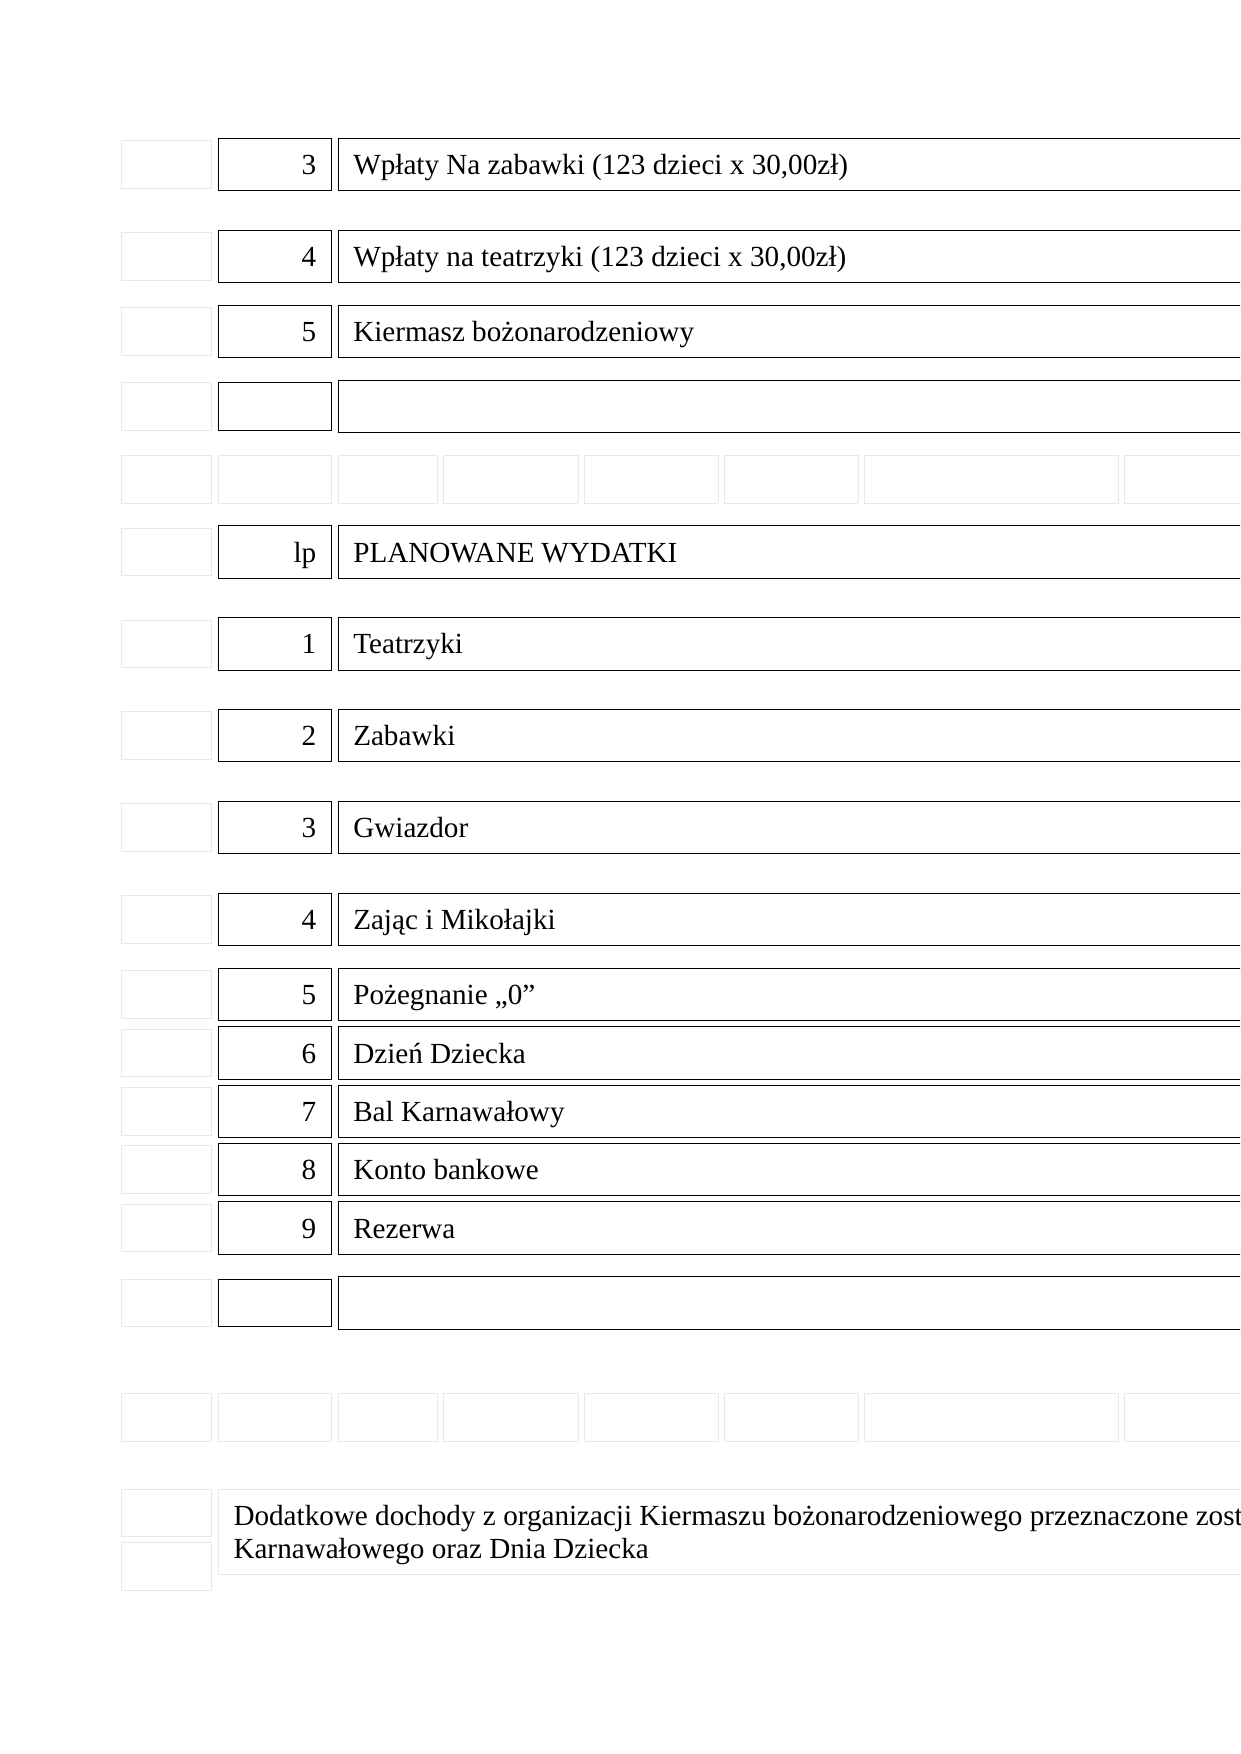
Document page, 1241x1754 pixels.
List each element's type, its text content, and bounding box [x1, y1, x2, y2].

table_cell [118, 689, 214, 781]
table_cell Wpłaty na teatrzyki (123 dzieci x 30,00zł) [335, 210, 1240, 302]
table_cell Kiermasz bożonarodzeniowy [335, 302, 1240, 360]
table_cell [861, 452, 1121, 506]
table_cell [118, 598, 214, 689]
table_cell 1 [215, 598, 334, 689]
table_cell Gwiazdor [335, 781, 1240, 873]
table_cell 3 [215, 118, 334, 210]
table_cell [118, 873, 214, 965]
table_cell [440, 1349, 581, 1486]
table_cell [118, 1349, 214, 1486]
table_cell [215, 452, 334, 506]
table_cell 6 [215, 1023, 334, 1082]
table_cell 4 [215, 873, 334, 965]
table_cell 3 [215, 781, 334, 873]
table_cell Zając i Mikołajki [335, 873, 1240, 965]
table_cell 5 [215, 965, 334, 1023]
table_cell [118, 360, 214, 452]
table_cell [118, 210, 214, 302]
table_cell 9 [215, 1198, 334, 1257]
table_cell [215, 360, 334, 452]
table_cell [215, 1257, 334, 1348]
table_cell [1121, 452, 1240, 506]
table_cell [118, 118, 214, 210]
table_cell [118, 1023, 214, 1082]
table_cell Konto bankowe [335, 1140, 1240, 1198]
table_cell [118, 1140, 214, 1198]
table_cell [861, 1349, 1121, 1486]
table_cell [215, 1349, 334, 1486]
table_cell Zabawki [335, 689, 1240, 781]
table_cell lp [215, 506, 334, 597]
table_cell Pożegnanie „0” [335, 965, 1240, 1023]
table_cell [118, 1539, 214, 1593]
table_cell [118, 302, 214, 360]
table_cell [118, 1257, 214, 1348]
table_cell 5 [215, 302, 334, 360]
table_cell [335, 1349, 440, 1486]
table_cell [118, 1486, 214, 1539]
table_cell Dodatkowe dochody z organizacji Kiermaszu bożonarodzeniowego przeznaczone zostaną na organizację Balu Karnawałowego oraz Dnia Dziecka [215, 1486, 1240, 1593]
table_cell [581, 1349, 721, 1486]
table_cell [118, 506, 214, 597]
table_cell [118, 452, 214, 506]
table_cell [1125, 1394, 1240, 1441]
table_cell [581, 452, 721, 506]
table_cell Teatrzyki [335, 598, 1240, 689]
table_cell [118, 1198, 214, 1257]
table_cell 4 [215, 210, 334, 302]
table_cell [335, 452, 440, 506]
table_cell RAZEM [335, 360, 1240, 452]
table_cell 7 [215, 1082, 334, 1140]
table_cell [1125, 456, 1240, 503]
table_cell Bal Karnawałowy [335, 1082, 1240, 1140]
table_cell Dodatkowe dochody z organizacji Kiermaszu bożonarodzeniowego przeznaczone zostaną na organizację Balu Karnawałowego oraz Dnia Dziecka [219, 1490, 1240, 1574]
table_cell [721, 452, 861, 506]
table_cell Wpłaty Na zabawki (123 dzieci x 30,00zł) [335, 118, 1240, 210]
table_cell [721, 1349, 861, 1486]
table_cell [118, 781, 214, 873]
table_cell [118, 965, 214, 1023]
table_cell PLANOWANE WYDATKI [335, 506, 1240, 597]
table_cell [440, 452, 581, 506]
table_cell Rezerwa [335, 1198, 1240, 1257]
table_cell [118, 1082, 214, 1140]
table_cell RAZEM [339, 1277, 1240, 1329]
table_cell RAZEM [339, 381, 1240, 432]
table_cell RAZEM [335, 1257, 1240, 1348]
table_cell [1121, 1349, 1240, 1486]
table_cell 2 [215, 689, 334, 781]
table_cell Dzień Dziecka [335, 1023, 1240, 1082]
table_cell 8 [215, 1140, 334, 1198]
